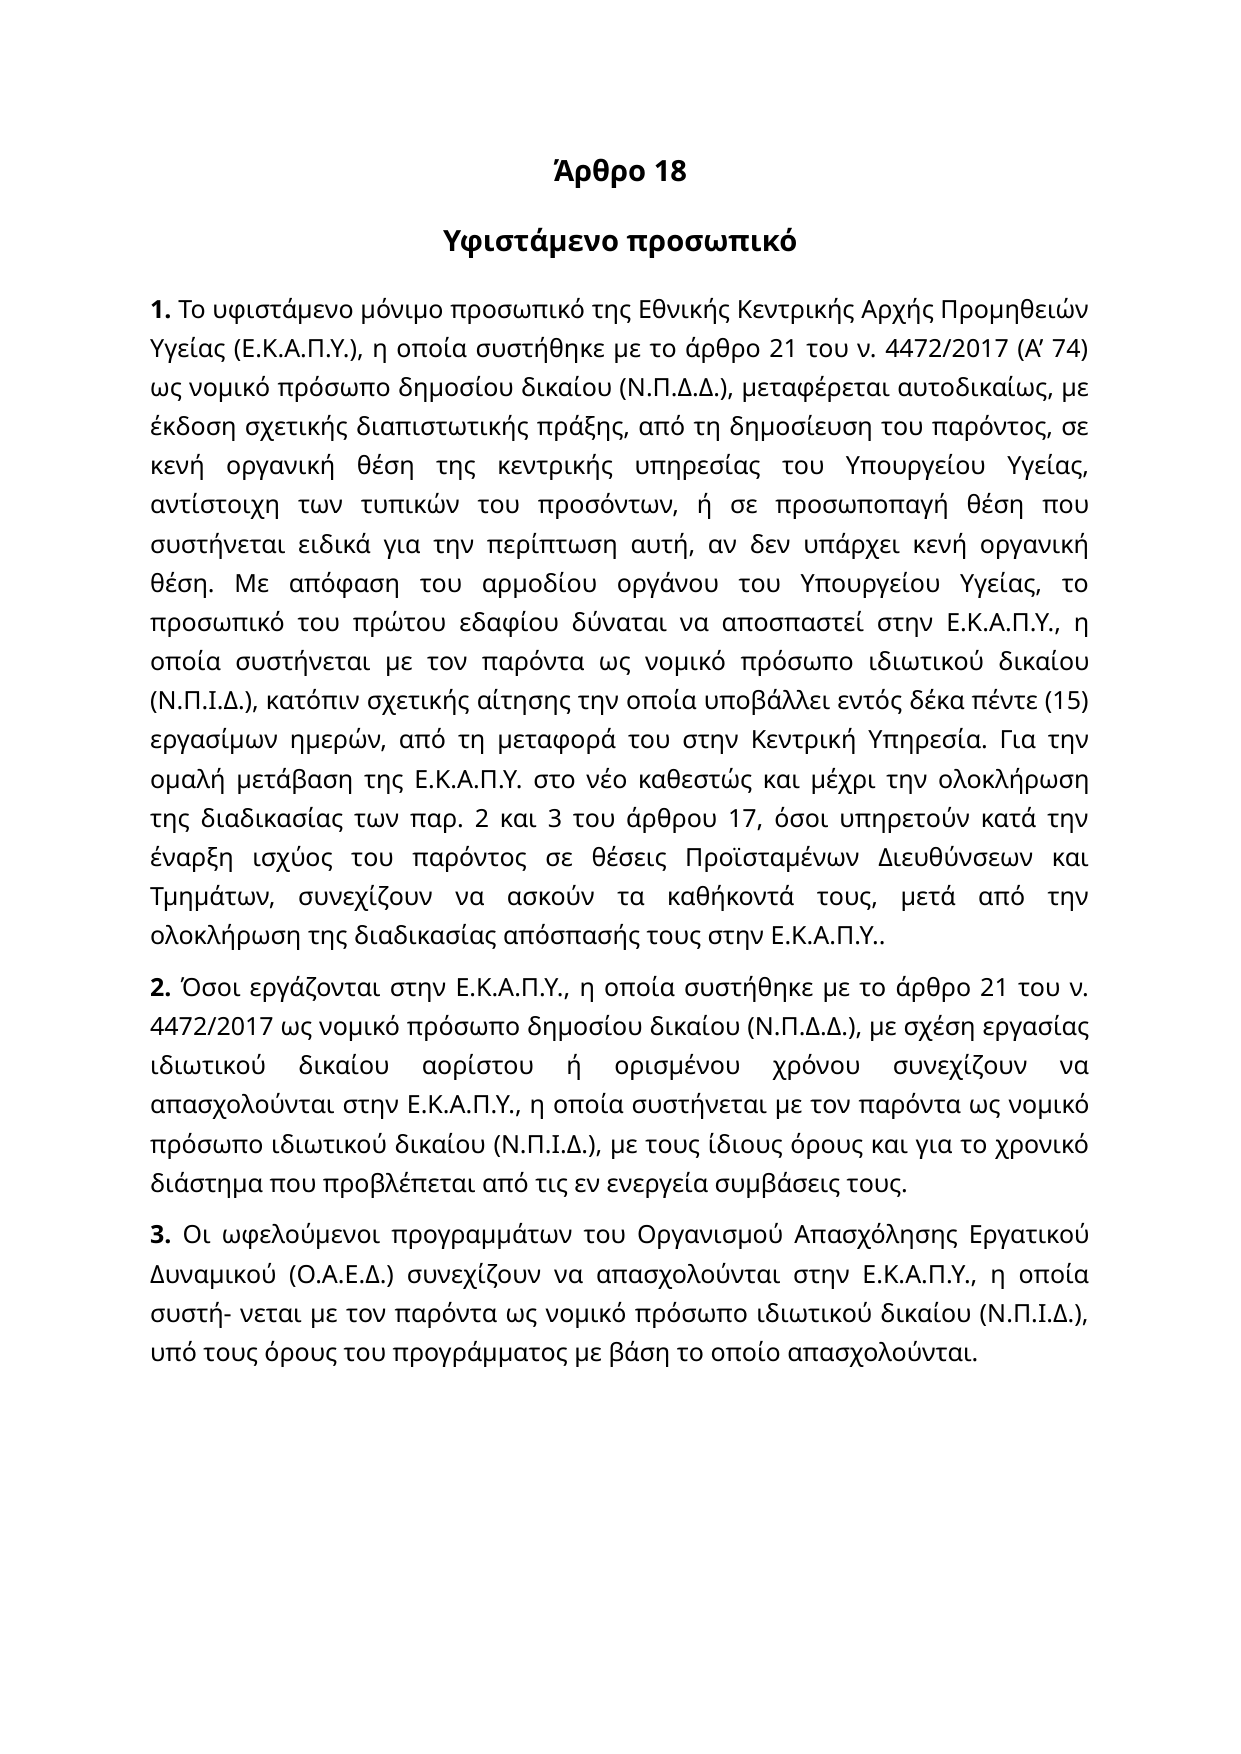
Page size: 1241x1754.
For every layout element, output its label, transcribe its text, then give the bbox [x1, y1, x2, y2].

subtitle Άρθρο 18 [150, 150, 1090, 190]
text 1. Το υφιστάμενο μόνιμο προσωπικό της Εθνικής Κεντρικής Αρχής Προμηθειών Υγείας (Ε.Κ.Α.Π.Υ.), η οποία συστήθηκε με το άρθρο 21 του ν. 4472/2017 (Α’ 74) ως νομικό πρόσωπο δημοσίου δικαίου (Ν.Π.Δ.Δ.), μεταφέρεται αυτοδικαίως, με έκδοση σχετικής διαπιστωτικής πράξης, από τη δημοσίευση του παρόντος, σε κενή οργανική θέση της κεντρικής υπηρεσίας του Υπουργείου Υγείας, αντίστοιχη των τυπικών του προσόντων, ή σε προσωποπαγή θέση που συστήνεται ειδικά για την περίπτωση αυτή, αν δεν υπάρχει κενή οργανική θέση. Με απόφαση του αρμοδίου οργάνου του Υπουργείου Υγείας, το προσωπικό του πρώτου εδαφίου δύναται να αποσπαστεί στην Ε.Κ.Α.Π.Υ., η οποία συστήνεται με τον παρόντα ως νομικό πρόσωπο ιδιωτικού δικαίου (Ν.Π.Ι.Δ.), κατόπιν σχετικής αίτησης την οποία υποβάλλει εντός δέκα πέντε (15) εργασίμων ημερών, από τη μεταφορά του στην Κεντρική Υπηρεσία. Για την ομαλή μετάβαση της Ε.Κ.Α.Π.Υ. στο νέο καθεστώς και μέχρι την ολοκλήρωση της διαδικασίας των παρ. 2 και 3 του άρθρου 17, όσοι υπηρετούν κατά την έναρξη ισχύος του παρόντος σε θέσεις Προϊσταμένων Διευθύνσεων και Τμημάτων, συνεχίζουν να ασκούν τα καθήκοντά τους, μετά από την ολοκλήρωση της διαδικασίας απόσπασής τους στην Ε.Κ.Α.Π.Υ.. [150, 291, 1090, 952]
subtitle Υφιστάμενο προσωπικό [150, 221, 1090, 260]
text 2. Όσοι εργάζονται στην Ε.Κ.Α.Π.Υ., η οποία συστήθηκε με το άρθρο 21 του ν. 4472/2017 ως νομικό πρόσωπο δημοσίου δικαίου (Ν.Π.Δ.Δ.), με σχέση εργασίας ιδιωτικού δικαίου αορίστου ή ορισμένου χρόνου συνεχίζουν να απασχολούνται στην Ε.Κ.Α.Π.Υ., η οποία συστήνεται με τον παρόντα ως νομικό πρόσωπο ιδιωτικού δικαίου (Ν.Π.Ι.Δ.), με τους ίδιους όρους και για το χρονικό διάστημα που προβλέπεται από τις εν ενεργεία συμβάσεις τους. [150, 969, 1090, 1199]
text 3. Οι ωφελούμενοι προγραμμάτων του Οργανισμού Απασχόλησης Εργατικού Δυναμικού (Ο.Α.Ε.Δ.) συνεχίζουν να απασχολούνται στην Ε.Κ.Α.Π.Υ., η οποία συστή- νεται με τον παρόντα ως νομικό πρόσωπο ιδιωτικού δικαίου (Ν.Π.Ι.Δ.), υπό τους όρους του προγράμματος με βάση το οποίο απασχολούνται. [150, 1217, 1090, 1369]
